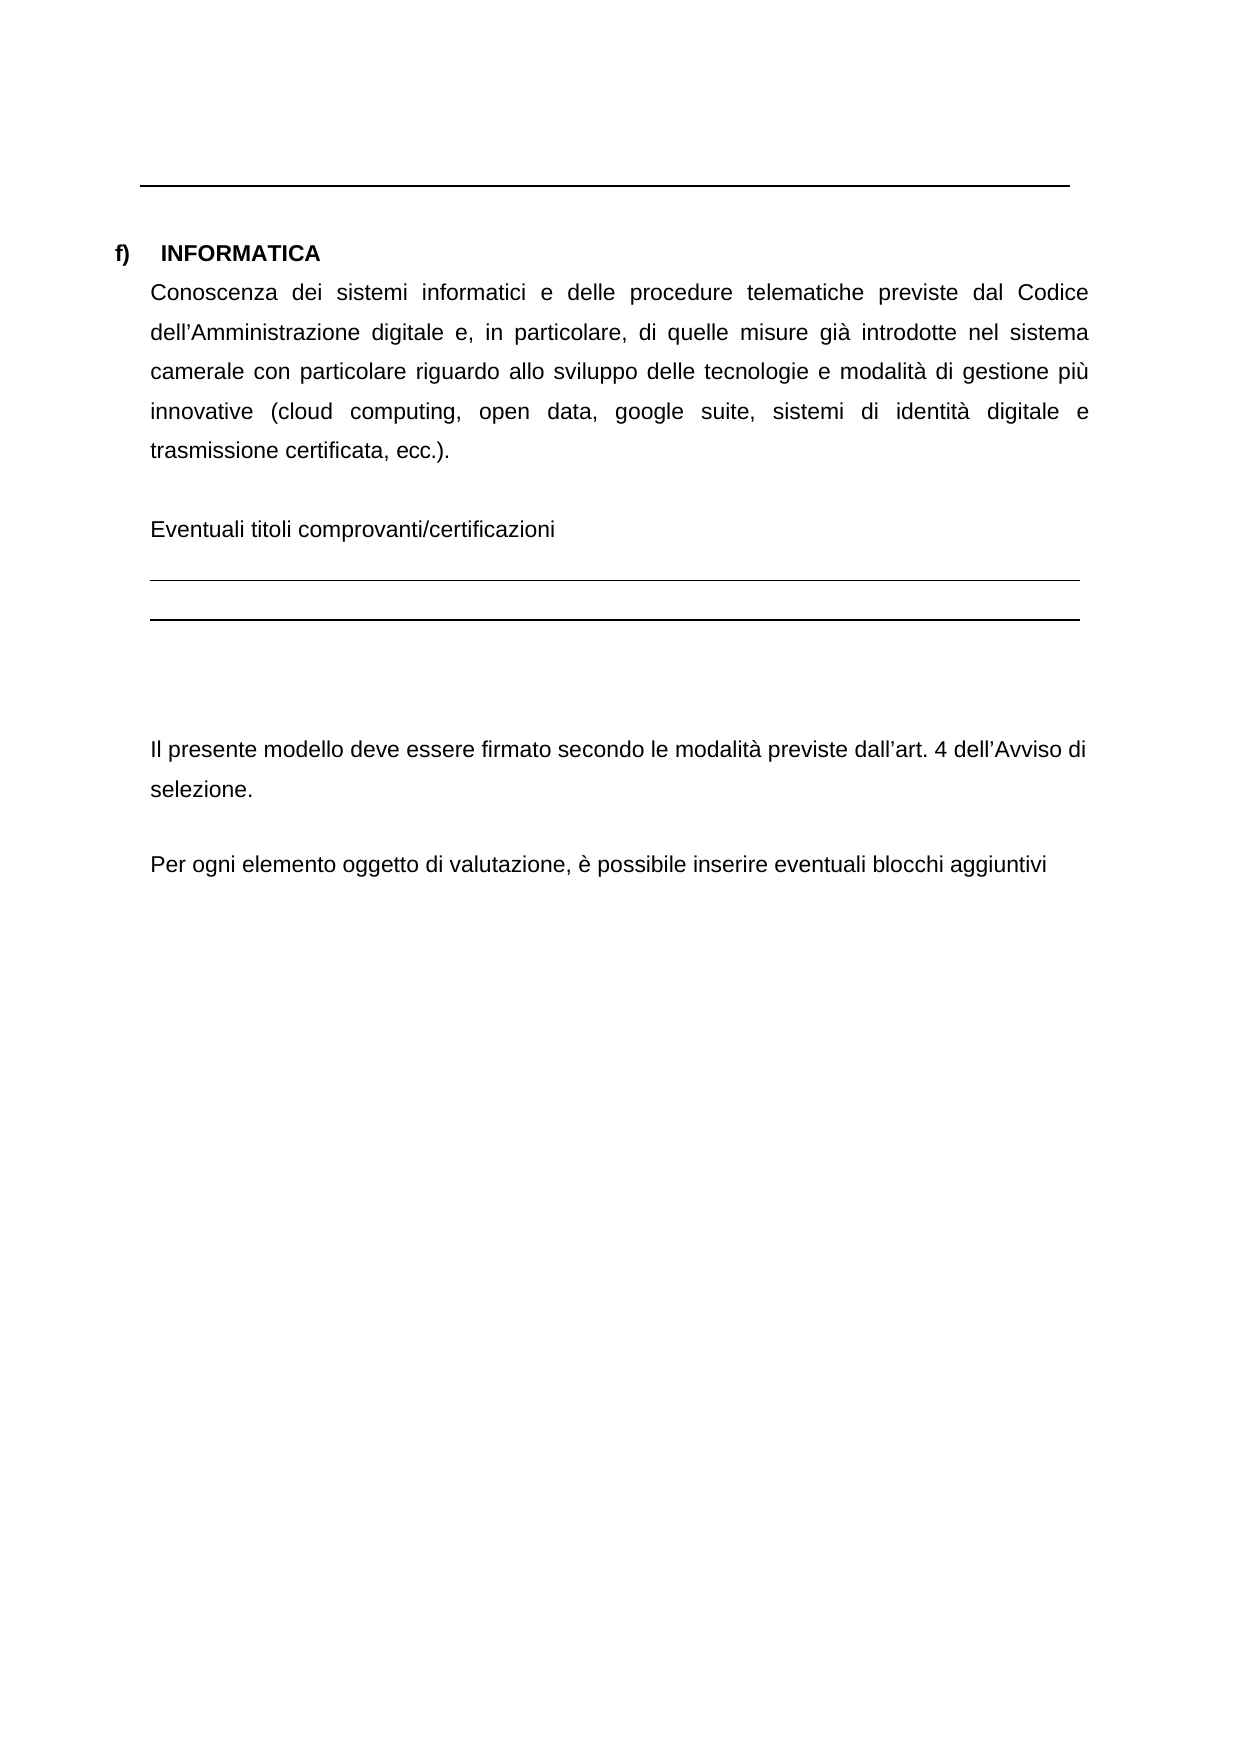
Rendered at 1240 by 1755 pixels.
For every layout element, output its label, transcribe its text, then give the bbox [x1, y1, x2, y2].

list INFORMATICA [150, 240, 1106, 266]
text Il presente modello deve essere firmato secondo le modalità previste dall’art. 4 dell’Avviso di selezione. [150, 736, 1106, 802]
text Eventuali titoli comprovanti/certificazioni [150, 516, 1106, 542]
text Per ogni elemento oggetto di valutazione, è possibile inserire eventuali blocchi aggiuntivi [150, 851, 1106, 877]
text Conoscenza dei sistemi informatici e delle procedure telematiche previste dal Codice dell’Amministrazione digitale e, in particolare, di quelle misure già introdotte nel sistema camerale con particolare riguardo allo sviluppo delle tecnologie e modalità di gestione più innovative (cloud computing, open data, google suite, sistemi di identità digitale e trasmissione certificata, ecc.). [150, 279, 1090, 463]
